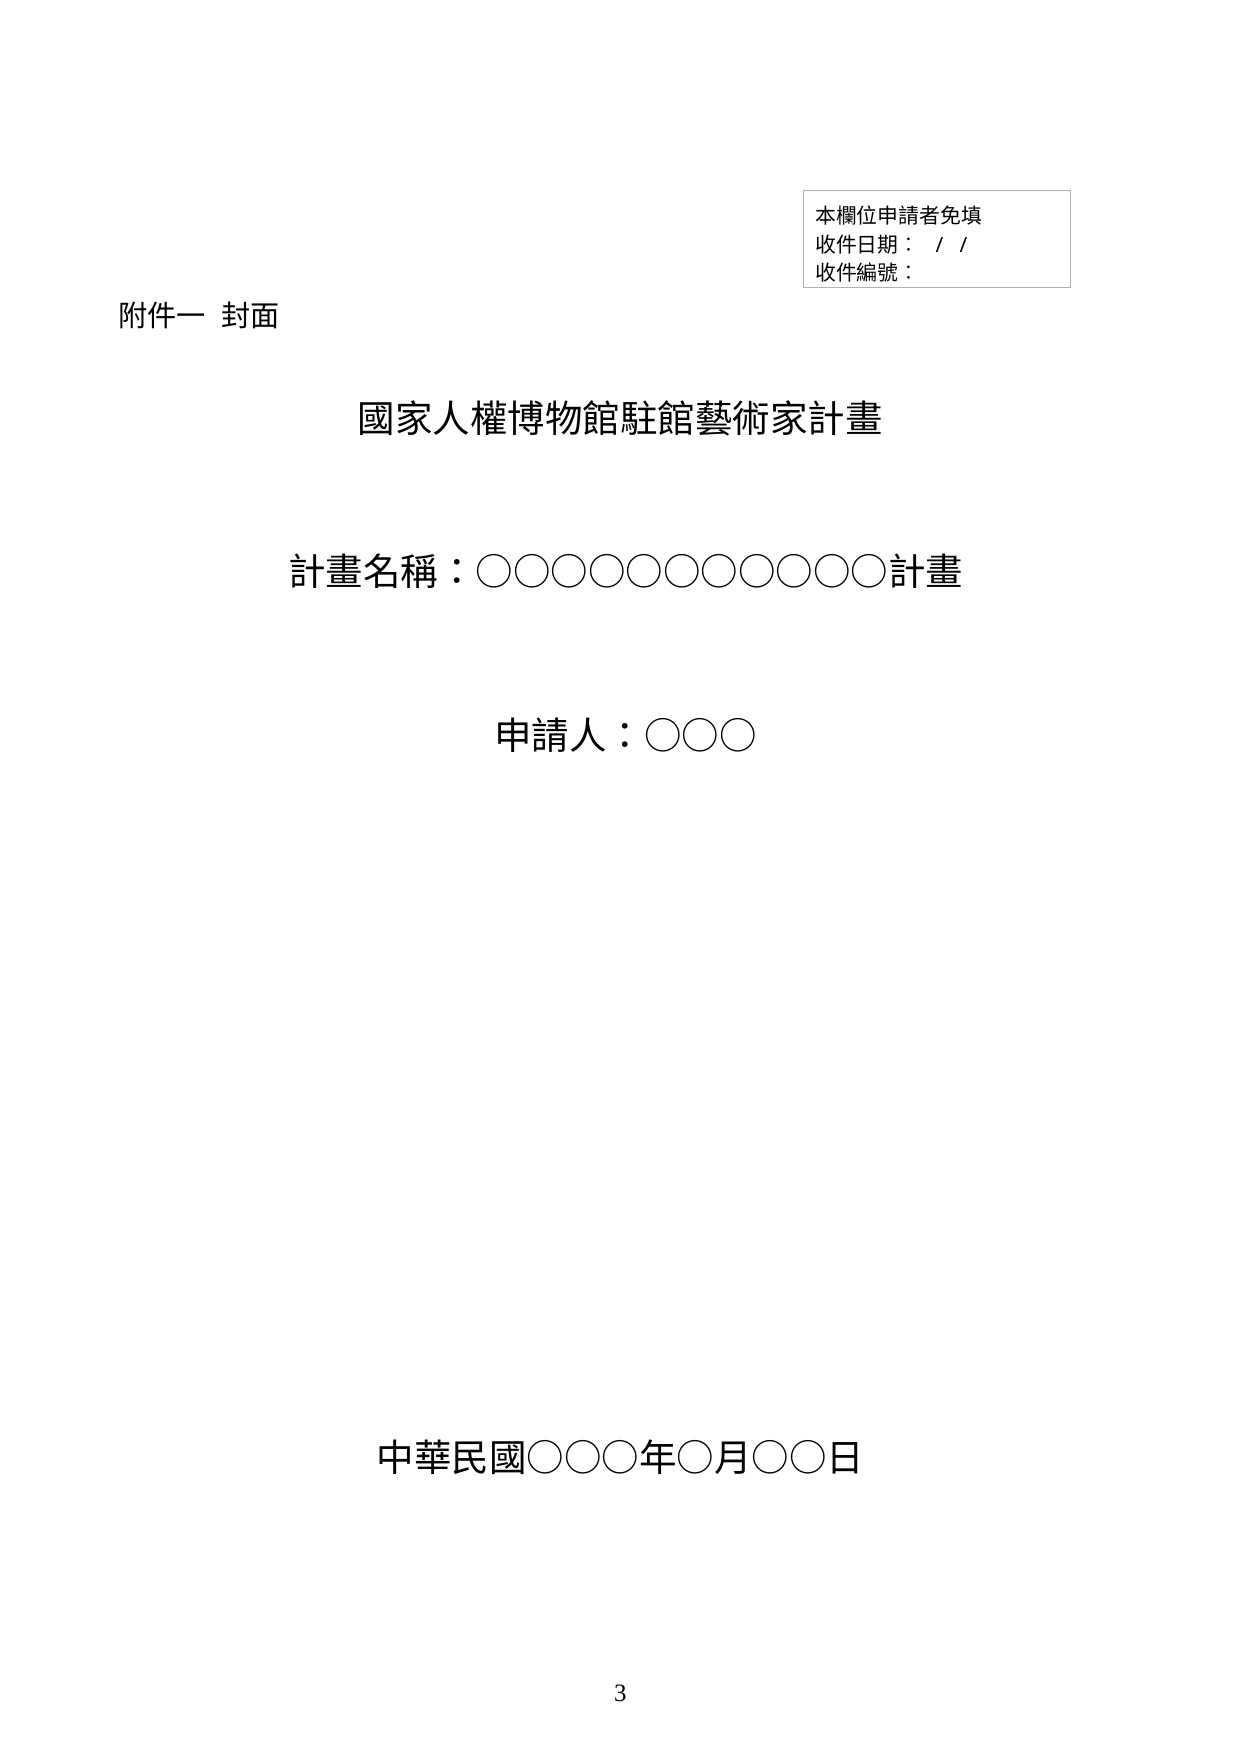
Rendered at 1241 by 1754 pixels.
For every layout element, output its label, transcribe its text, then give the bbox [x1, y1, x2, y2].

text [1071, 201, 1122, 230]
text [1071, 230, 1122, 258]
text 收件編號︰ [815, 258, 1070, 287]
text 中華民國○○○年○月○○日 [118, 1431, 1122, 1482]
text 國家人權博物館駐館藝術家計畫 [118, 393, 1122, 444]
text [1071, 258, 1122, 287]
text 收件日期︰ / / [815, 230, 1070, 258]
text 附件一 封面 [118, 287, 1122, 337]
text 申請人：○○○ [117, 709, 1132, 760]
text 本欄位申請者免填 [815, 201, 1070, 230]
text 計畫名稱：○○○○○○○○○○○計畫 [117, 545, 1132, 596]
